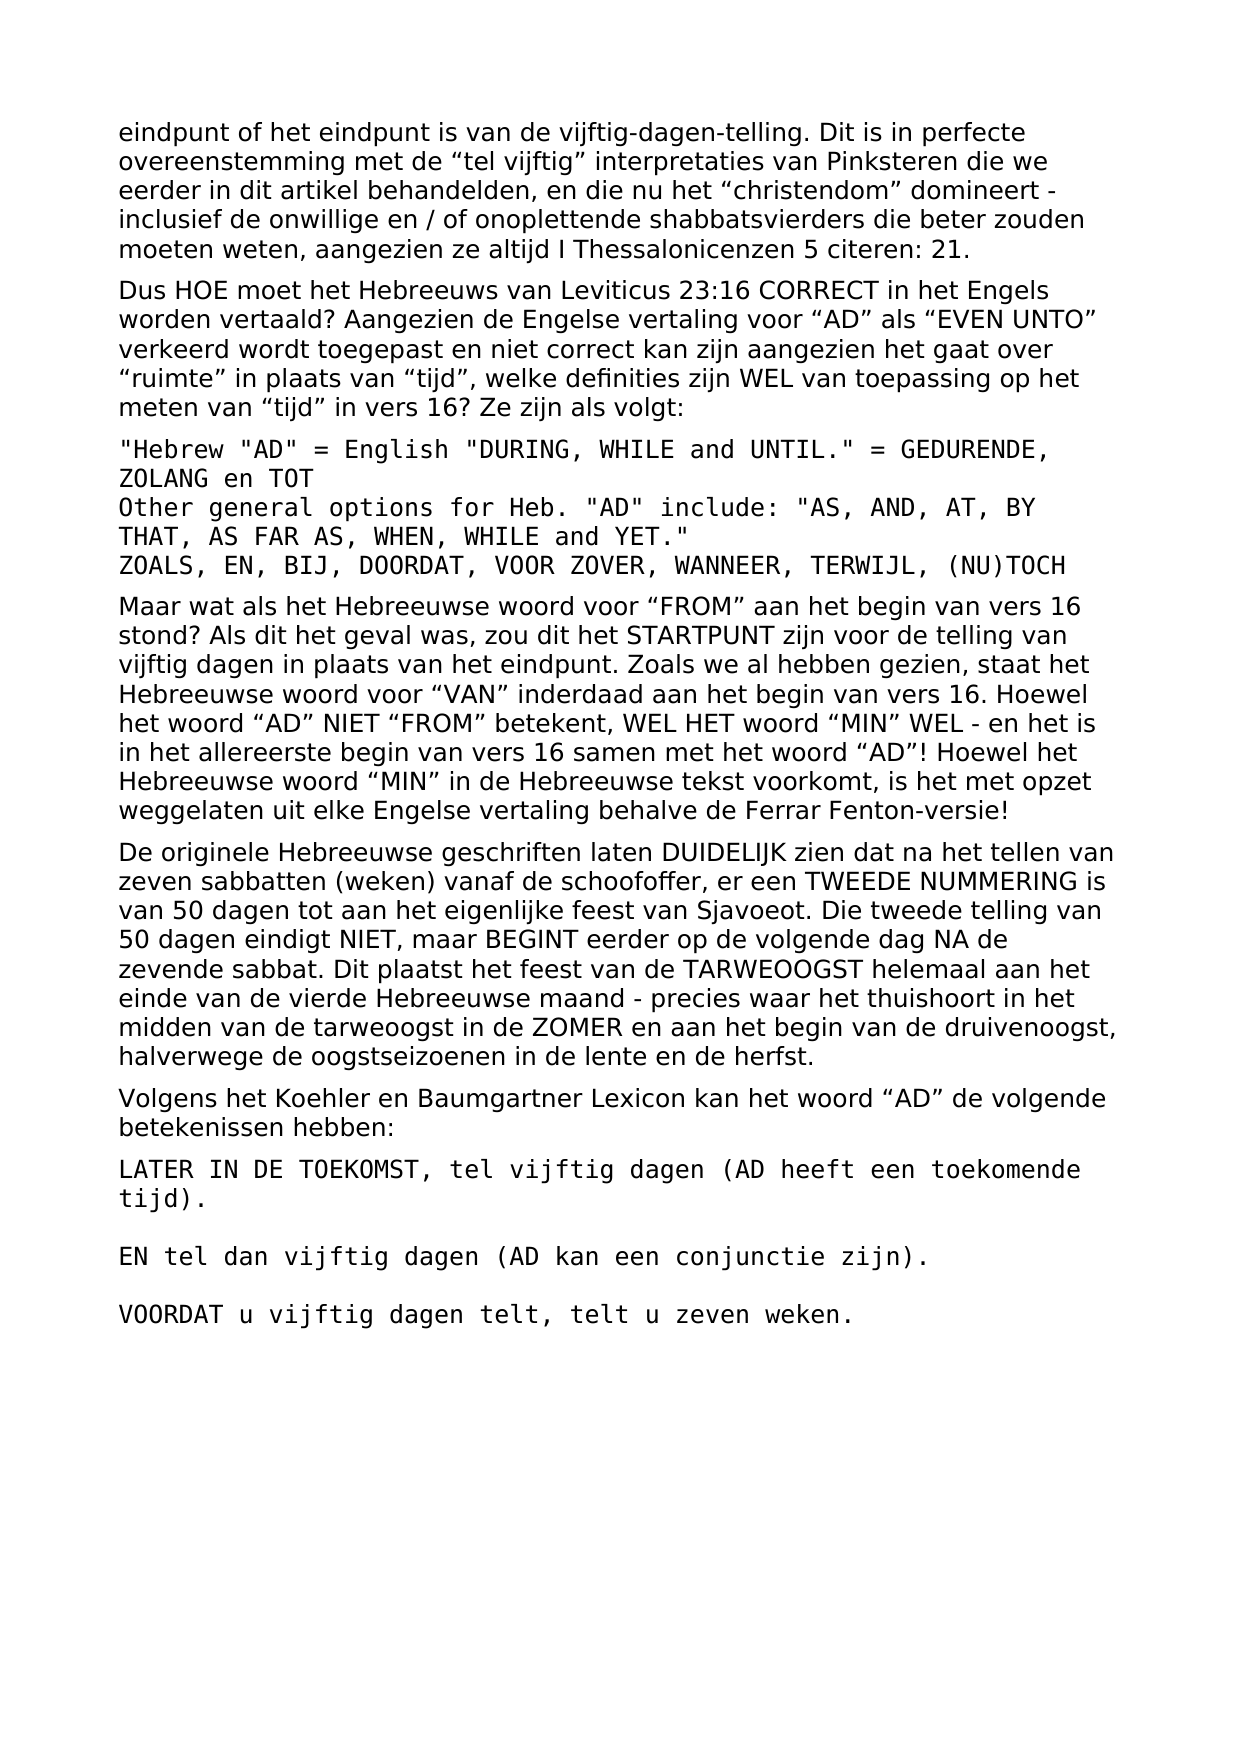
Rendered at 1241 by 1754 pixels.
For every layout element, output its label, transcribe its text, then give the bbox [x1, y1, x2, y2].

text De originele Hebreeuwse geschriften laten DUIDELIJK zien dat na het tellen van zeven sabbatten (weken) vanaf de schoofoffer, er een TWEEDE NUMMERING is van 50 dagen tot aan het eigenlijke feest van Sjavoeot. Die tweede telling van 50 dagen eindigt NIET, maar BEGINT eerder op de volgende dag NA de zevende sabbat. Dit plaatst het feest van de TARWEOOGST helemaal aan het einde van de vierde Hebreeuwse maand - precies waar het thuishoort in het midden van de tarweoogst in de ZOMER en aan het begin van de druivenoogst, halverwege de oogstseizoenen in de lente en de herfst. [118, 838, 1122, 1072]
text LATER IN DE TOEKOMST, tel vijftig dagen (AD heeft een toekomende tijd). EN tel dan vijftig dagen (AD kan een conjunctie zijn). VOORDAT u vijftig dagen telt, telt u zeven weken. [118, 1155, 1122, 1330]
text "Hebrew "AD" = English "DURING, WHILE and UNTIL." = GEDURENDE, ZOLANG en TOT Other general options for Heb. "AD" include: "AS, AND, AT, BY THAT, AS FAR AS, WHEN, WHILE and YET." ZOALS, EN, BIJ, DOORDAT, VOOR ZOVER, WANNEER, TERWIJL, (NU)TOCH [118, 435, 1122, 581]
text eindpunt of het eindpunt is van de vijftig-dagen-telling. Dit is in perfecte overeenstemming met de “tel vijftig” interpretaties van Pinksteren die we eerder in dit artikel behandelden, en die nu het “christendom” domineert - inclusief de onwillige en / of onoplettende shabbatsvierders die beter zouden moeten weten, aangezien ze altijd I Thessalonicenzen 5 citeren: 21. [118, 118, 1122, 264]
text Volgens het Koehler en Baumgartner Lexicon kan het woord “AD” de volgende betekenissen hebben: [118, 1084, 1122, 1142]
text Maar wat als het Hebreeuwse woord voor “FROM” aan het begin van vers 16 stond? Als dit het geval was, zou dit het STARTPUNT zijn voor de telling van vijftig dagen in plaats van het eindpunt. Zoals we al hebben gezien, staat het Hebreeuwse woord voor “VAN” inderdaad aan het begin van vers 16. Hoewel het woord “AD” NIET “FROM” betekent, WEL HET woord “MIN” WEL - en het is in het allereerste begin van vers 16 samen met het woord “AD”! Hoewel het Hebreeuwse woord “MIN” in de Hebreeuwse tekst voorkomt, is het met opzet weggelaten uit elke Engelse vertaling behalve de Ferrar Fenton-versie! [118, 592, 1122, 826]
text Dus HOE moet het Hebreeuws van Leviticus 23:16 CORRECT in het Engels worden vertaald? Aangezien de Engelse vertaling voor “AD” als “EVEN UNTO” verkeerd wordt toegepast en niet correct kan zijn aangezien het gaat over “ruimte” in plaats van “tijd”, welke definities zijn WEL van toepassing op het meten van “tijd” in vers 16? Ze zijn als volgt: [118, 276, 1122, 422]
